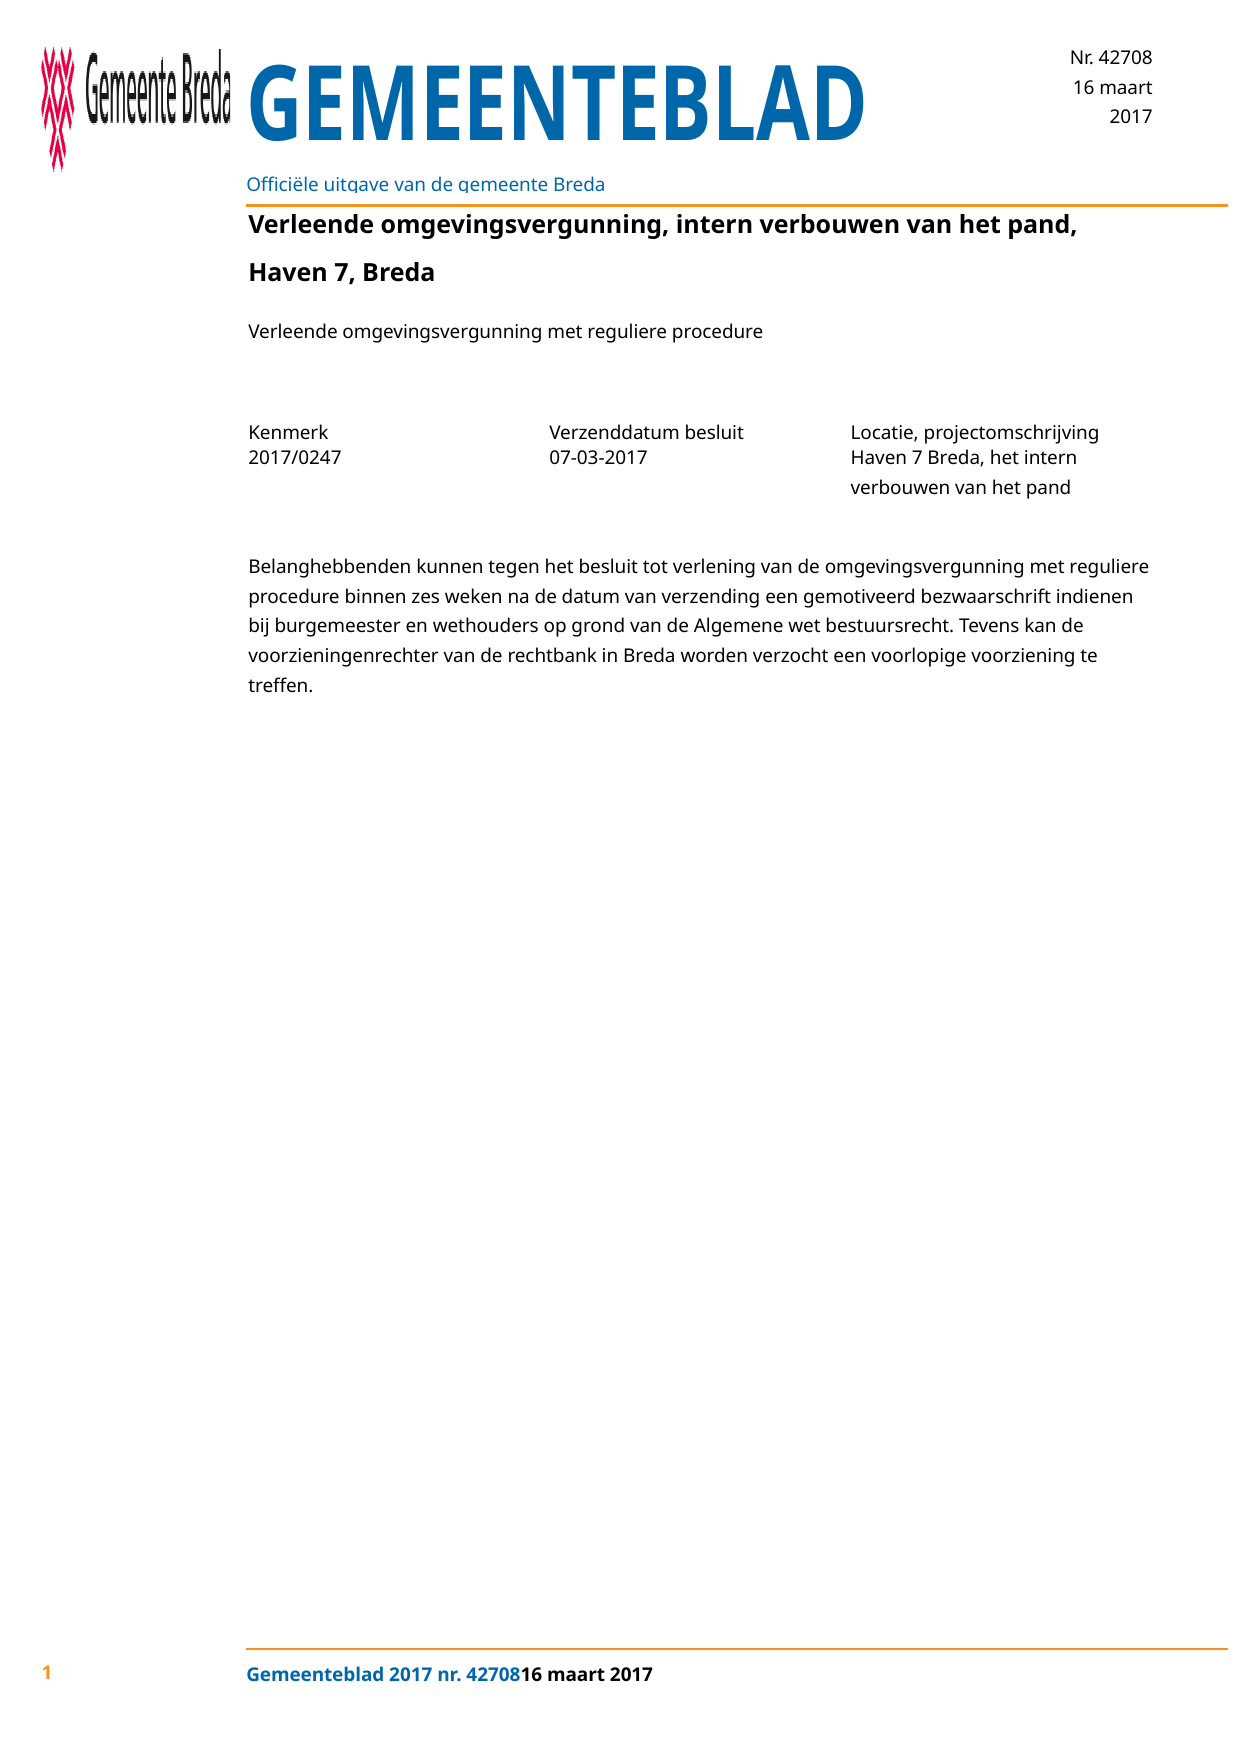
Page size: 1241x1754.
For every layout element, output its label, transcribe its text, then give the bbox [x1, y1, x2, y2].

table_header Verzenddatum besluit [549, 419, 850, 444]
text Verleende omgevingsvergunning, intern verbouwen van het pand, Haven 7, Breda [248, 207, 1152, 288]
table_cell 2017/0247 [248, 445, 549, 500]
text Verleende omgevingsvergunning met reguliere procedure [248, 318, 1152, 344]
table_header Kenmerk [248, 419, 549, 444]
table_cell Haven 7 Breda, het intern verbouwen van het pand [850, 445, 1152, 500]
text Belanghebbenden kunnen tegen het besluit tot verlening van de omgevingsvergunning met reguliere procedure binnen zes weken na de datum van verzending een gemotiveerd bezwaarschrift indienen bij burgemeester en wethouders op grond van de Algemene wet bestuursrecht. Tevens kan de voorzieningenrechter van de rechtbank in Breda worden verzocht een voorlopige voorziening te treffen. [248, 553, 1152, 698]
table_header Locatie, projectomschrijving [850, 419, 1152, 444]
table_cell 07-03-2017 [549, 445, 850, 500]
picture [41, 47, 231, 172]
